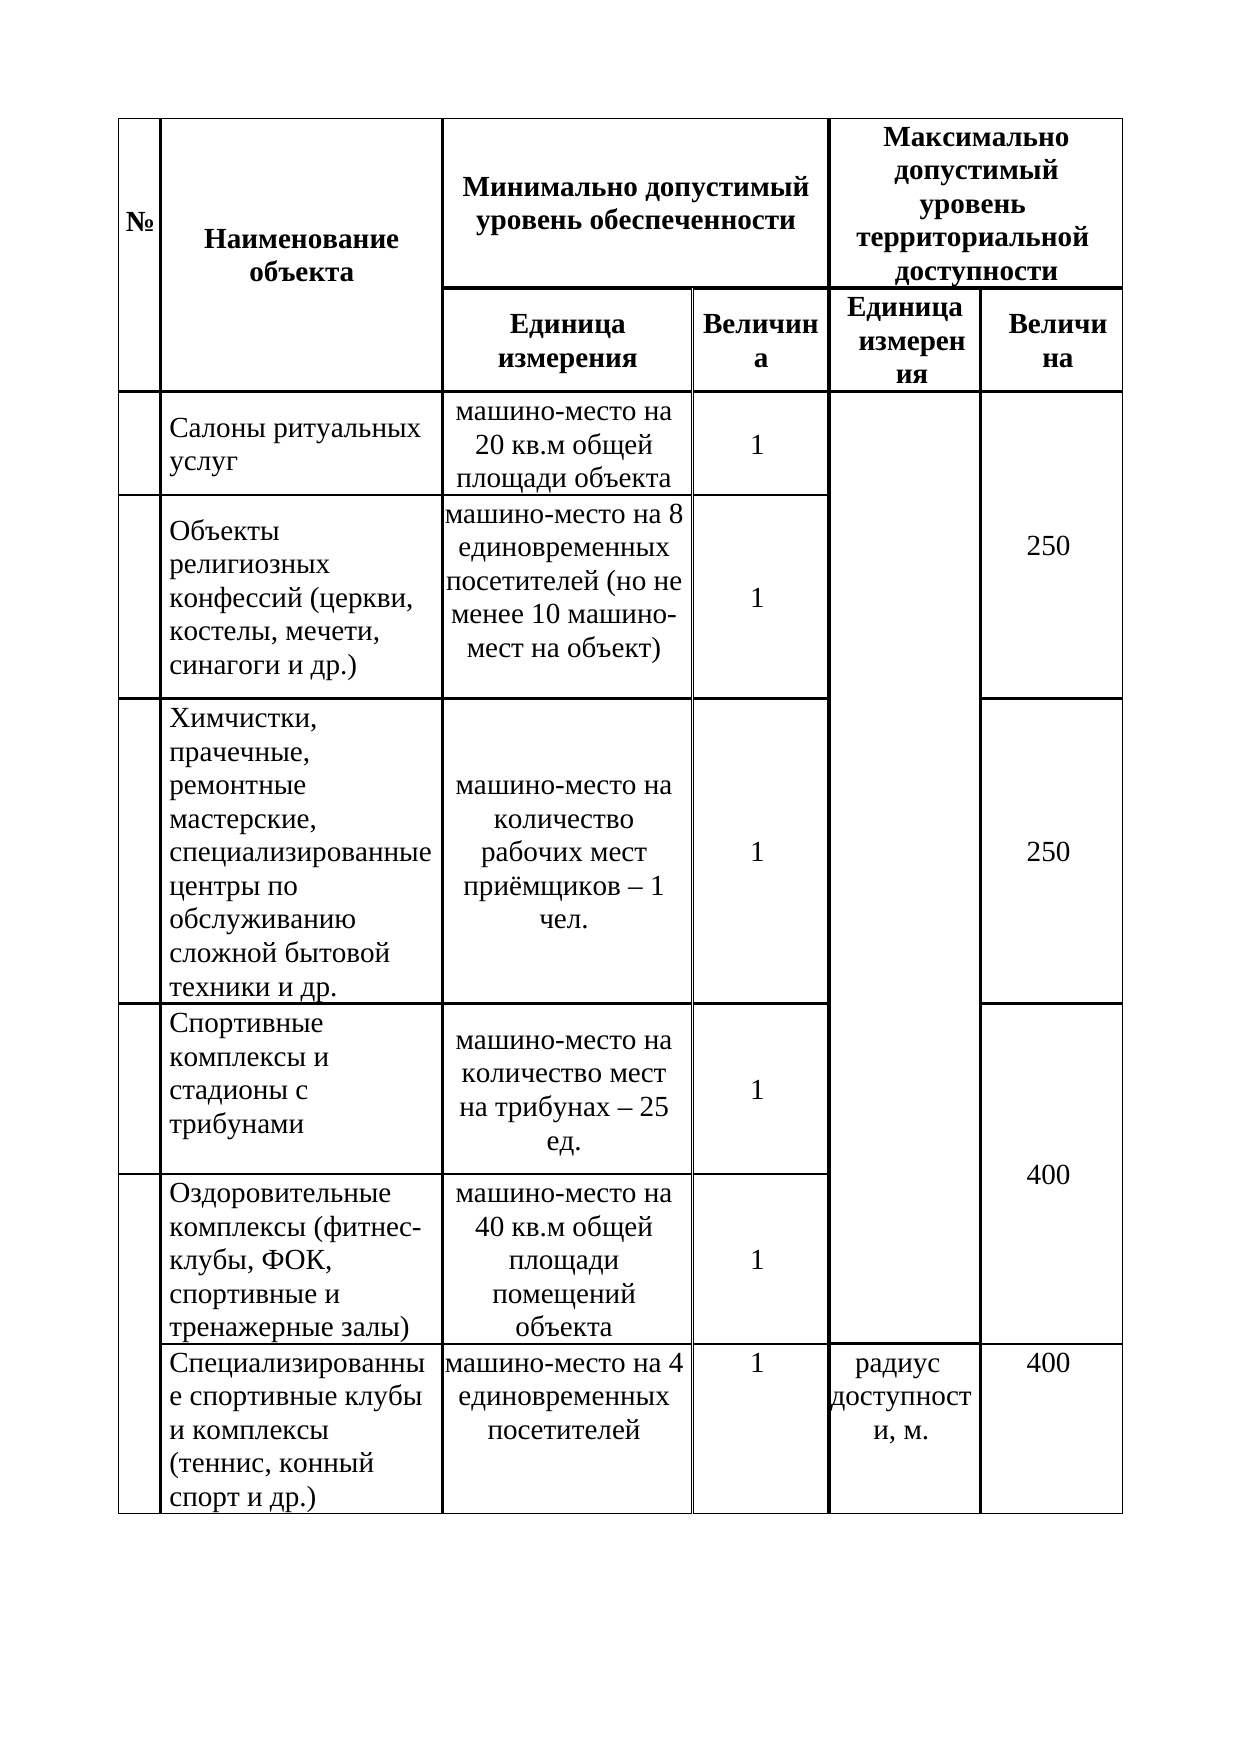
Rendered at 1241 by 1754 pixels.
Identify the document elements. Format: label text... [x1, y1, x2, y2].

table_cell 1 [694, 700, 827, 1002]
table_cell машино-место на количество рабочих мест приёмщиков – 1 чел. [444, 700, 691, 1002]
table_cell Величина [694, 290, 827, 390]
table_cell машино-место на 8 единовременных посетителей (но не менее 10 машино-мест на объект) [444, 496, 691, 697]
table_cell радиус доступности, м. [831, 1345, 979, 1513]
table_cell Единица измерения [831, 290, 979, 390]
table_cell 400 [982, 1005, 1122, 1343]
table_cell 1 [694, 1345, 827, 1513]
table_cell Химчистки, прачечные, ремонтные мастерские, специализированные центры по обслуживанию сложной бытовой техники и др. [162, 700, 441, 1002]
table_header Наименование объекта [162, 119, 441, 390]
table_cell 250 [982, 700, 1122, 1002]
table_cell 1 [694, 393, 827, 494]
table_header Минимально допустимый уровень обеспеченности [444, 119, 827, 286]
table_cell машино-место на 20 кв.м общей площади объекта [444, 393, 691, 494]
table_cell [119, 496, 159, 697]
table_cell 400 [982, 1345, 1122, 1513]
table_cell Специализированные спортивные клубы и комплексы (теннис, конный спорт и др.) [162, 1345, 441, 1513]
table_cell Величина [982, 290, 1122, 390]
table_cell Объекты религиозных конфессий (церкви, костелы, мечети, синагоги и др.) [162, 496, 441, 697]
table_cell Спортивные комплексы и стадионы с трибунами [162, 1005, 441, 1173]
table_cell [119, 1005, 159, 1173]
table_cell [119, 393, 159, 494]
table_cell 1 [694, 1005, 827, 1173]
table_cell Оздоровительные комплексы (фитнес-клубы, ФОК, спортивные и тренажерные залы) [162, 1175, 441, 1343]
table_cell 250 [982, 393, 1122, 697]
table_cell [119, 1175, 159, 1513]
table_header № [119, 119, 159, 390]
table_cell машино-место на 40 кв.м общей площади помещений объекта [444, 1175, 691, 1343]
table_cell Салоны ритуальных услуг [162, 393, 441, 494]
table_cell 1 [694, 496, 827, 697]
table_cell машино-место на количество мест на трибунах – 25 ед. [444, 1005, 691, 1173]
table_cell машино-место на 4 единовременных посетителей [444, 1345, 691, 1513]
table_header Максимально допустимый уровень территориальной доступности [831, 119, 1122, 286]
table_cell Единица измерения [444, 290, 691, 390]
table_cell [119, 700, 159, 1002]
table_cell 1 [694, 1175, 827, 1343]
